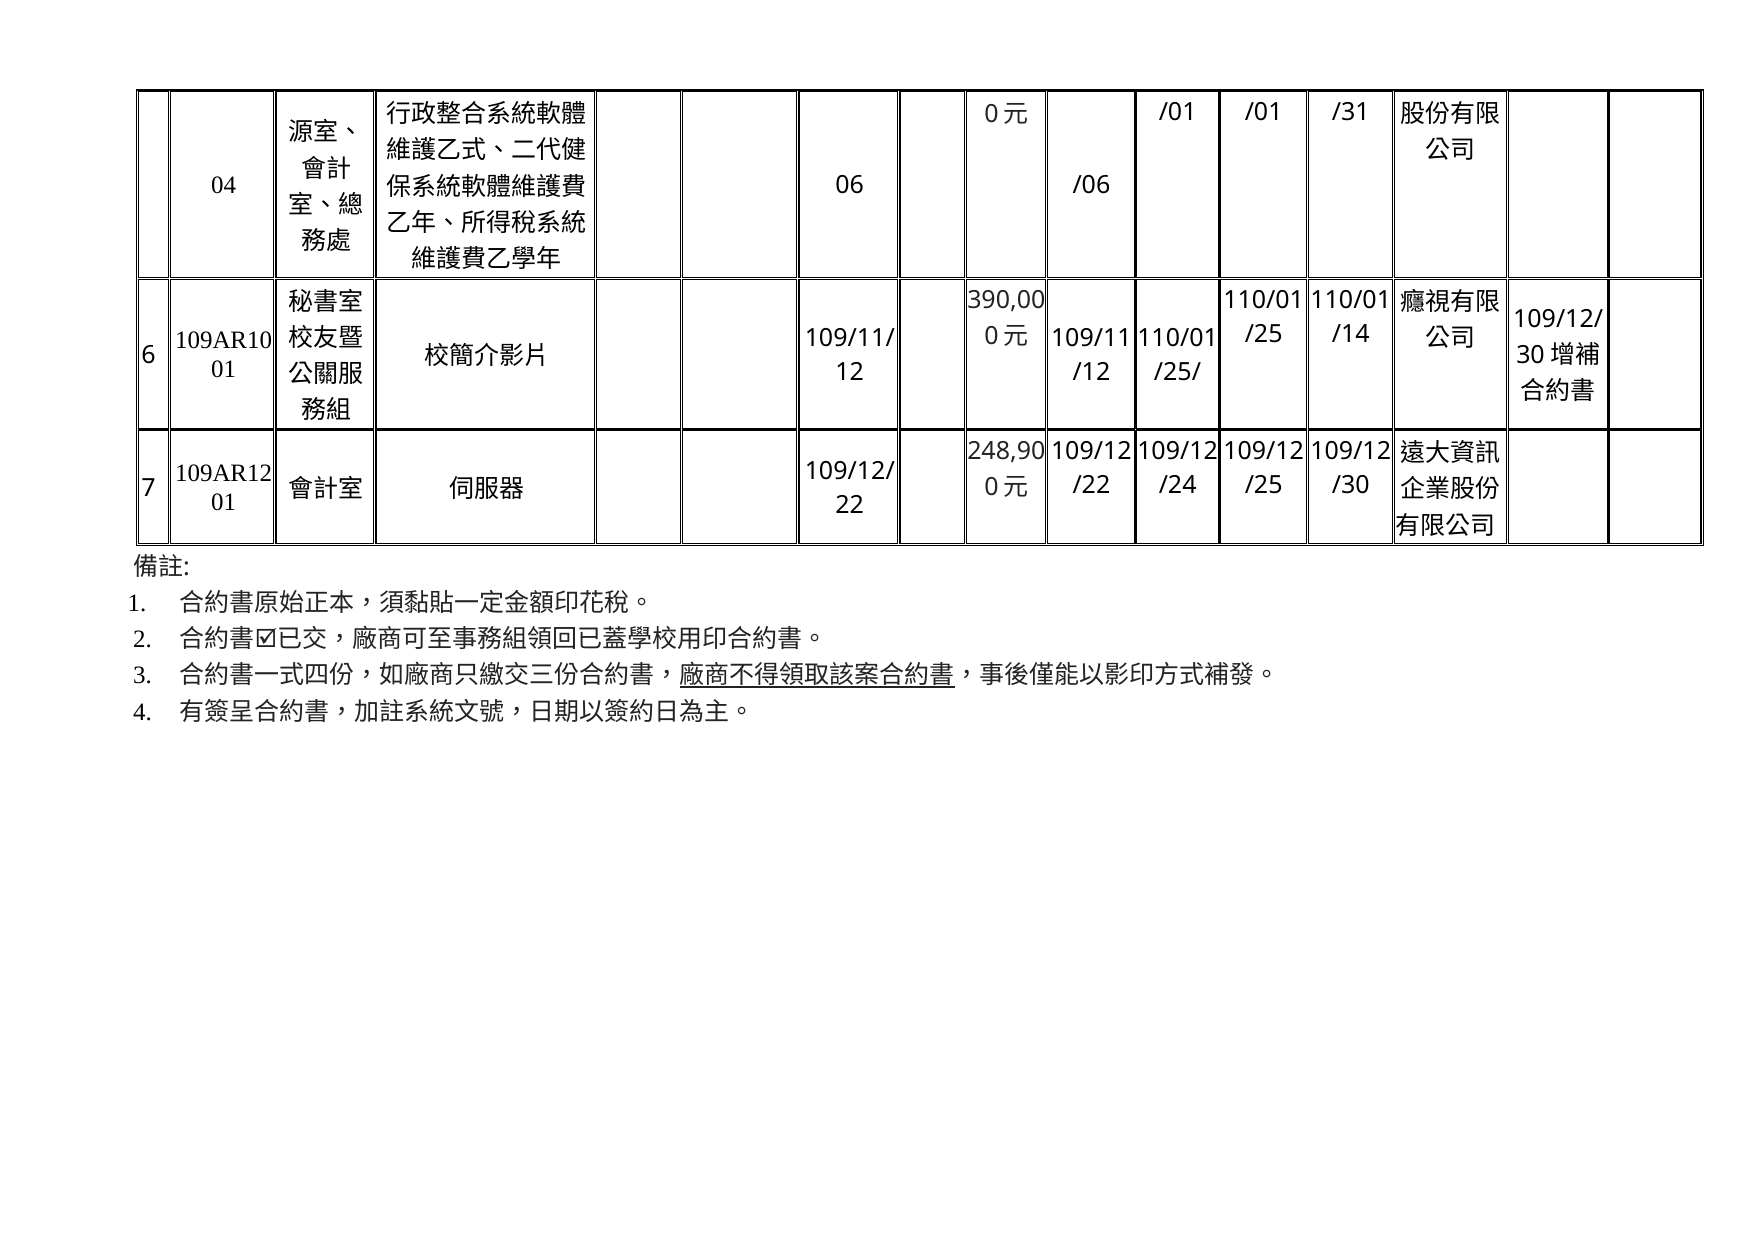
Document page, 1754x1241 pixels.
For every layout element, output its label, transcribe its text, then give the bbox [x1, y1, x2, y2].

table_cell /31 [1309, 92, 1392, 276]
table_cell [901, 92, 964, 276]
table_cell /01 [1221, 92, 1306, 276]
table_cell 110/01/25 [1221, 280, 1306, 428]
table_cell 遠大資訊企業股份有限公司 [1395, 431, 1506, 543]
table_cell 109/12/30增補合約書 [1509, 280, 1607, 428]
table_cell [597, 280, 680, 428]
table_cell [683, 431, 796, 543]
table_cell 390,000元 [967, 280, 1045, 428]
table_cell /06 [1048, 92, 1134, 276]
list 合約書原始正本，須黏貼一定金額印花稅。 [29, 582, 1724, 619]
table_cell 04 [171, 92, 273, 276]
table_cell [683, 92, 796, 276]
table_cell 股份有限公司 [1395, 92, 1506, 276]
table_cell 會計室 [277, 431, 373, 543]
table_cell [1509, 431, 1607, 543]
table_cell 0元 [967, 92, 1045, 276]
table_cell [139, 92, 168, 276]
list 合約書一式四份，如廠商只繳交三份合約書，廠商不得領取該案合約書，事後僅能以影印方式補發。 [29, 655, 1724, 691]
table_cell [901, 431, 964, 543]
table_cell [1610, 431, 1700, 543]
table_cell 109/11/12 [800, 280, 897, 428]
table_cell /01 [1137, 92, 1218, 276]
table_cell 校簡介影片 [377, 280, 594, 428]
table_cell 伺服器 [377, 431, 594, 543]
table_cell [901, 280, 964, 428]
table_cell [683, 280, 796, 428]
list 合約書已交，廠商可至事務組領回已蓋學校用印合約書。 [29, 619, 1724, 655]
table_cell 109/12/24 [1137, 431, 1218, 543]
table_cell 秘書室校友暨公關服務組 [277, 280, 373, 428]
table_cell 源室、會計室、總務處 [277, 92, 373, 276]
list 有簽呈合約書，加註系統文號，日期以簽約日為主。 [29, 691, 1724, 727]
table_cell 行政整合系統軟體維護乙式、二代健保系統軟體維護費乙年、所得稅系統維護費乙學年 [377, 92, 594, 276]
table_cell [1610, 280, 1700, 428]
table_cell 7 [139, 431, 168, 543]
table_cell 248,900元 [967, 431, 1045, 543]
table_cell [597, 431, 680, 543]
table_cell 109AR1201 [171, 431, 273, 543]
table_cell 110/01/25/ [1137, 280, 1218, 428]
table_cell 6 [139, 280, 168, 428]
table_cell [597, 92, 680, 276]
table_cell 癮視有限公司 [1395, 280, 1506, 428]
table_cell 06 [800, 92, 897, 276]
table_cell [1509, 92, 1607, 276]
table_cell 109/12/22 [1048, 431, 1134, 543]
table_cell 109/12/25 [1221, 431, 1306, 543]
table_cell 109AR1001 [171, 280, 273, 428]
table_cell 109/11/12 [1048, 280, 1134, 428]
table_cell 109/12/30 [1309, 431, 1392, 543]
text 備註: [29, 546, 1724, 582]
table_cell 109/12/22 [800, 431, 897, 543]
table_cell [1610, 92, 1700, 276]
table_cell 110/01/14 [1309, 280, 1392, 428]
